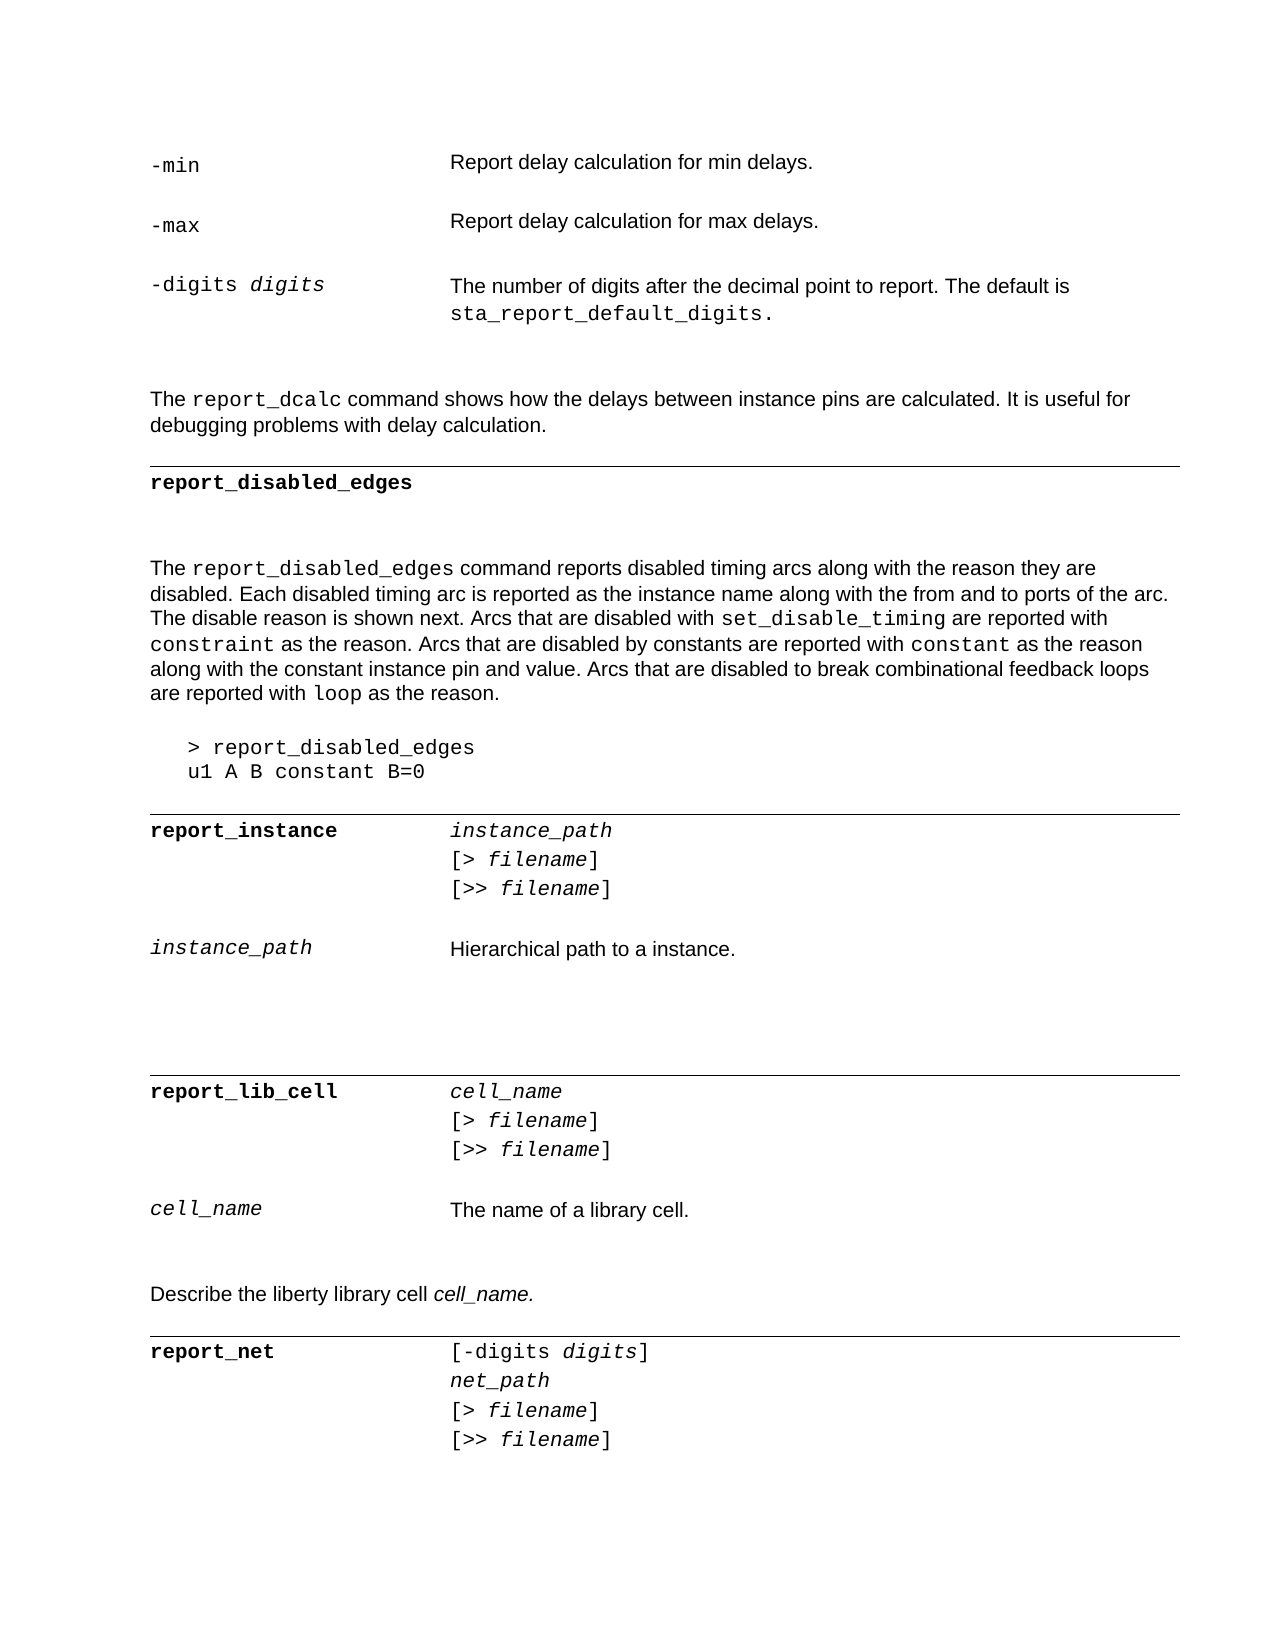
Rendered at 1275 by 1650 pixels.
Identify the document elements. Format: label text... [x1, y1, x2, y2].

table_cell The number of digits after the decimal point to report. The default is sta_report_default_digits. [450, 268, 1180, 357]
text > report_disabled_edges u1 A B constant B=0 [187, 737, 1180, 784]
table_cell -min [150, 150, 450, 209]
table_cell -max [150, 209, 450, 268]
table_cell -digits digits [150, 268, 450, 357]
table_cell Report delay calculation for max delays. [450, 209, 1180, 268]
table_cell The name of a library cell. [450, 1193, 1180, 1252]
table_cell cell_name [150, 1193, 450, 1252]
table_header cell_name [> filename] [>> filename] [450, 1076, 1180, 1193]
table_header report_net [150, 1337, 450, 1482]
text The report_dcalc command shows how the delays between instance pins are calculated. It is useful for debugging problems with delay calculation. [150, 387, 1180, 436]
table_header [-digits digits] net_path [> filename] [>> filename] [450, 1337, 1180, 1482]
table_header instance_path [> filename] [>> filename] [450, 815, 1180, 932]
table_cell instance_path [150, 932, 450, 991]
table_header [450, 467, 1180, 526]
table_cell Report delay calculation for min delays. [450, 150, 1180, 209]
table_header report_instance [150, 815, 450, 932]
table_header report_lib_cell [150, 1076, 450, 1193]
table_header report_disabled_edges [150, 467, 450, 526]
text Describe the liberty library cell cell_name. [150, 1282, 1180, 1306]
text The report_disabled_edges command reports disabled timing arcs along with the reason they are disabled. Each disabled timing arc is reported as the instance name along with the from and to ports of the arc. The disable reason is shown next. Arcs that are disabled with set_disable_timing are reported with constraint as the reason. Arcs that are disabled by constants are reported with constant as the reason along with the constant instance pin and value. Arcs that are disabled to break combinational feedback loops are reported with loop as the reason. [150, 556, 1180, 707]
table_cell Hierarchical path to a instance. [450, 932, 1180, 991]
